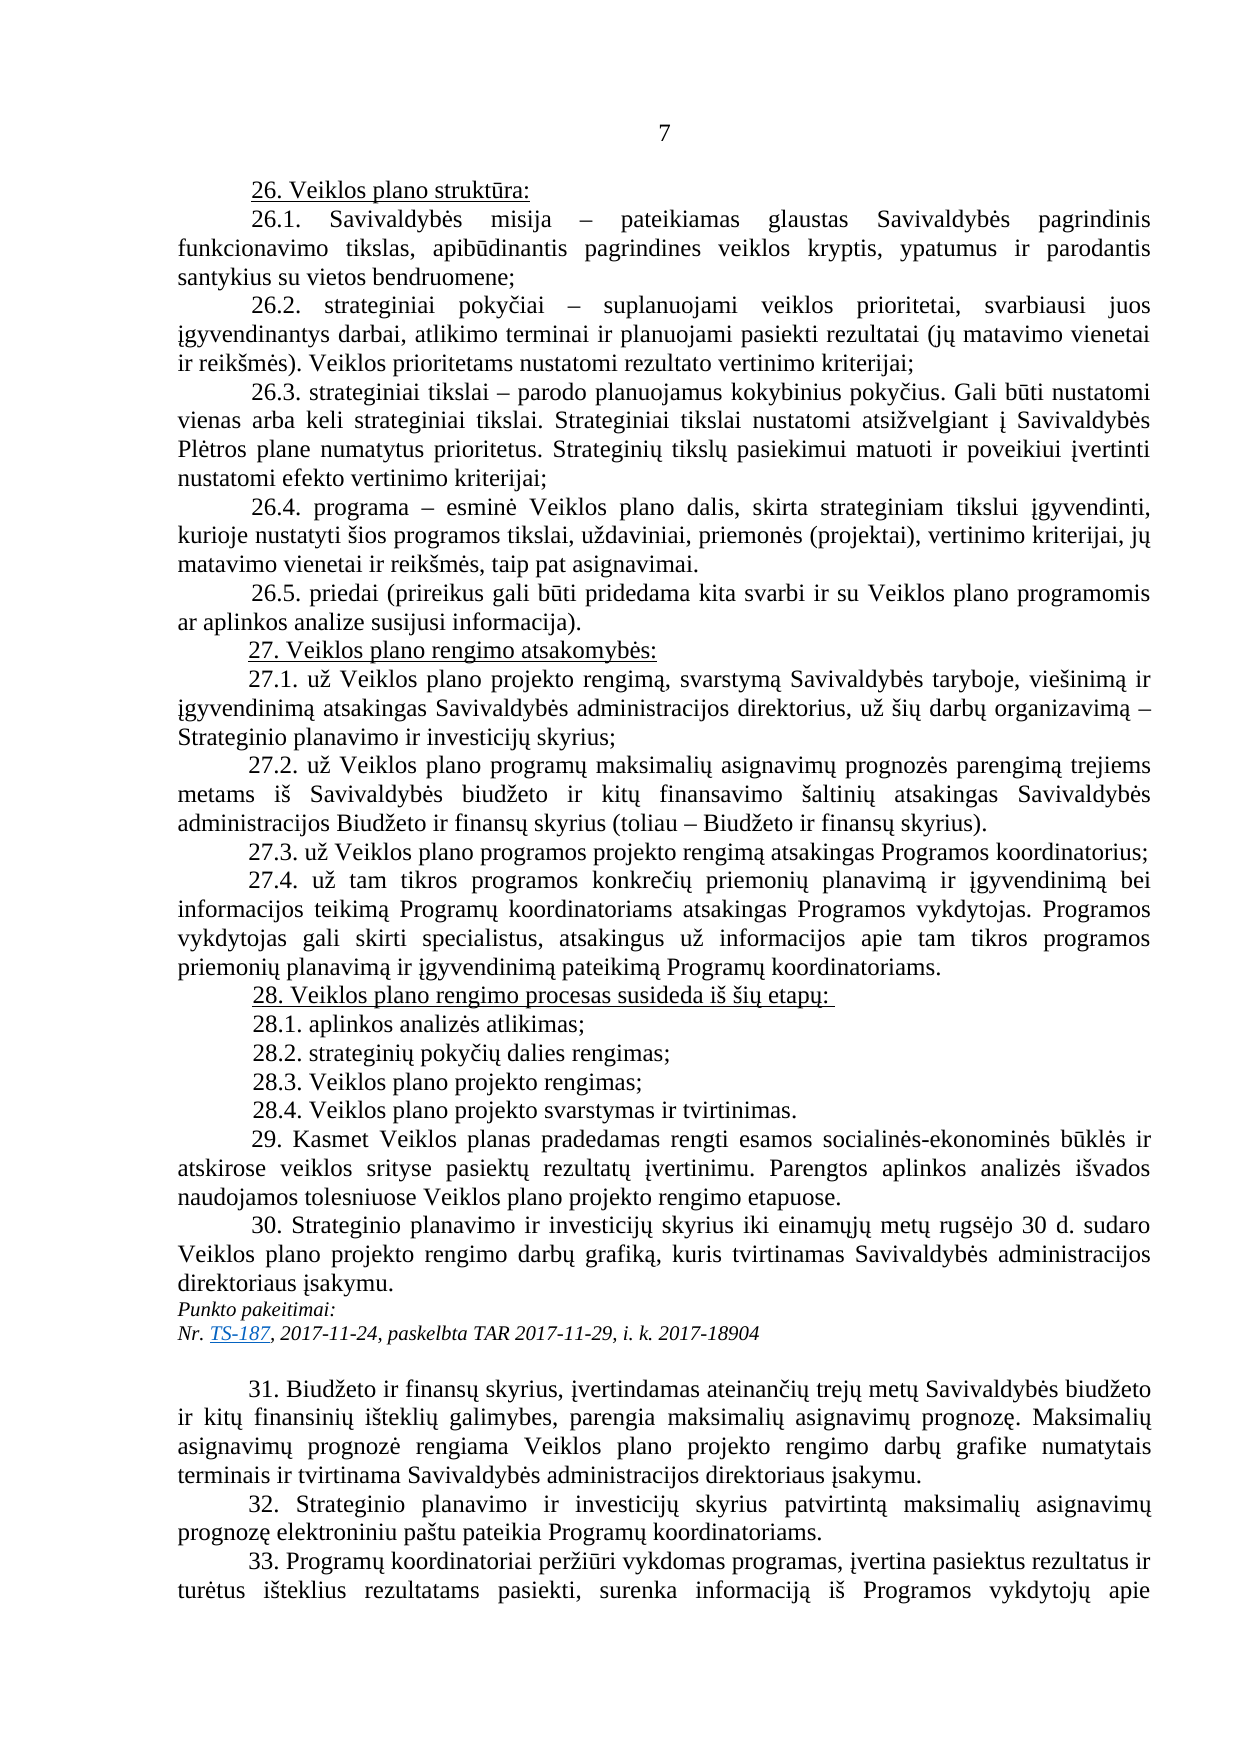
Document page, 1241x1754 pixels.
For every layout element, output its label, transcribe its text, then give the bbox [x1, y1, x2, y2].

text 29. Kasmet Veiklos planas pradedamas rengti esamos socialinės-ekonominės būklės ir atskirose veiklos srityse pasiektų rezultatų įvertinimu. Parengtos aplinkos analizės išvados naudojamos tolesniuose Veiklos plano projekto rengimo etapuose. [177, 1124, 1152, 1211]
text 26.3. strateginiai tikslai – parodo planuojamus kokybinius pokyčius. Gali būti nustatomi vienas arba keli strateginiai tikslai. Strateginiai tikslai nustatomi atsižvelgiant į Savivaldybės Plėtros plane numatytus prioritetus. Strateginių tikslų pasiekimui matuoti ir poveikiui įvertinti nustatomi efekto vertinimo kriterijai; [177, 377, 1152, 492]
text 28.3. Veiklos plano projekto rengimas; [177, 1067, 1152, 1096]
text Nr. TS-187, 2017-11-24, paskelbta TAR 2017-11-29, i. k. 2017-18904 [177, 1321, 1152, 1345]
text 27.4. už tam tikros programos konkrečių priemonių planavimą ir įgyvendinimą bei informacijos teikimą Programų koordinatoriams atsakingas Programos vykdytojas. Programos vykdytojas gali skirti specialistus, atsakingus už informacijos apie tam tikros programos priemonių planavimą ir įgyvendinimą pateikimą Programų koordinatoriams. [177, 866, 1152, 981]
text 28.2. strateginių pokyčių dalies rengimas; [177, 1038, 1152, 1067]
text 28.1. aplinkos analizės atlikimas; [177, 1009, 1152, 1038]
text 30. Strateginio planavimo ir investicijų skyrius iki einamųjų metų rugsėjo 30 d. sudaro Veiklos plano projekto rengimo darbų grafiką, kuris tvirtinamas Savivaldybės administracijos direktoriaus įsakymu. [177, 1211, 1152, 1297]
text 26. Veiklos plano struktūra: [177, 176, 1152, 204]
text Punkto pakeitimai: [177, 1297, 1152, 1321]
text 26.5. priedai (prireikus gali būti pridedama kita svarbi ir su Veiklos plano programomis ar aplinkos analize susijusi informacija). [177, 578, 1152, 636]
text 28. Veiklos plano rengimo procesas susideda iš šių etapų: [177, 981, 1152, 1009]
text 27. Veiklos plano rengimo atsakomybės: [177, 636, 1152, 664]
text 26.1. Savivaldybės misija – pateikiamas glaustas Savivaldybės pagrindinis funkcionavimo tikslas, apibūdinantis pagrindines veiklos kryptis, ypatumus ir parodantis santykius su vietos bendruomene; [177, 204, 1152, 291]
text 26.4. programa – esminė Veiklos plano dalis, skirta strateginiam tikslui įgyvendinti, kurioje nustatyti šios programos tikslai, uždaviniai, priemonės (projektai), vertinimo kriterijai, jų matavimo vienetai ir reikšmės, taip pat asignavimai. [177, 492, 1152, 578]
text 31. Biudžeto ir finansų skyrius, įvertindamas ateinančių trejų metų Savivaldybės biudžeto ir kitų finansinių išteklių galimybes, parengia maksimalių asignavimų prognozę. Maksimalių asignavimų prognozė rengiama Veiklos plano projekto rengimo darbų grafike numatytais terminais ir tvirtinama Savivaldybės administracijos direktoriaus įsakymu. [177, 1374, 1152, 1489]
text 27.1. už Veiklos plano projekto rengimą, svarstymą Savivaldybės taryboje, viešinimą ir įgyvendinimą atsakingas Savivaldybės administracijos direktorius, už šių darbų organizavimą – Strateginio planavimo ir investicijų skyrius; [177, 664, 1152, 751]
text 26.2. strateginiai pokyčiai – suplanuojami veiklos prioritetai, svarbiausi juos įgyvendinantys darbai, atlikimo terminai ir planuojami pasiekti rezultatai (jų matavimo vienetai ir reikšmės). Veiklos prioritetams nustatomi rezultato vertinimo kriterijai; [177, 291, 1152, 377]
text 28.4. Veiklos plano projekto svarstymas ir tvirtinimas. [177, 1096, 1152, 1124]
text 27.3. už Veiklos plano programos projekto rengimą atsakingas Programos koordinatorius; [177, 837, 1152, 866]
text 32. Strateginio planavimo ir investicijų skyrius patvirtintą maksimalių asignavimų prognozę elektroniniu paštu pateikia Programų koordinatoriams. [177, 1489, 1152, 1546]
text 33. Programų koordinatoriai peržiūri vykdomas programas, įvertina pasiektus rezultatus ir turėtus išteklius rezultatams pasiekti, surenka informaciją iš Programos vykdytojų apie [177, 1546, 1152, 1604]
text 27.2. už Veiklos plano programų maksimalių asignavimų prognozės parengimą trejiems metams iš Savivaldybės biudžeto ir kitų finansavimo šaltinių atsakingas Savivaldybės administracijos Biudžeto ir finansų skyrius (toliau – Biudžeto ir finansų skyrius). [177, 751, 1152, 837]
